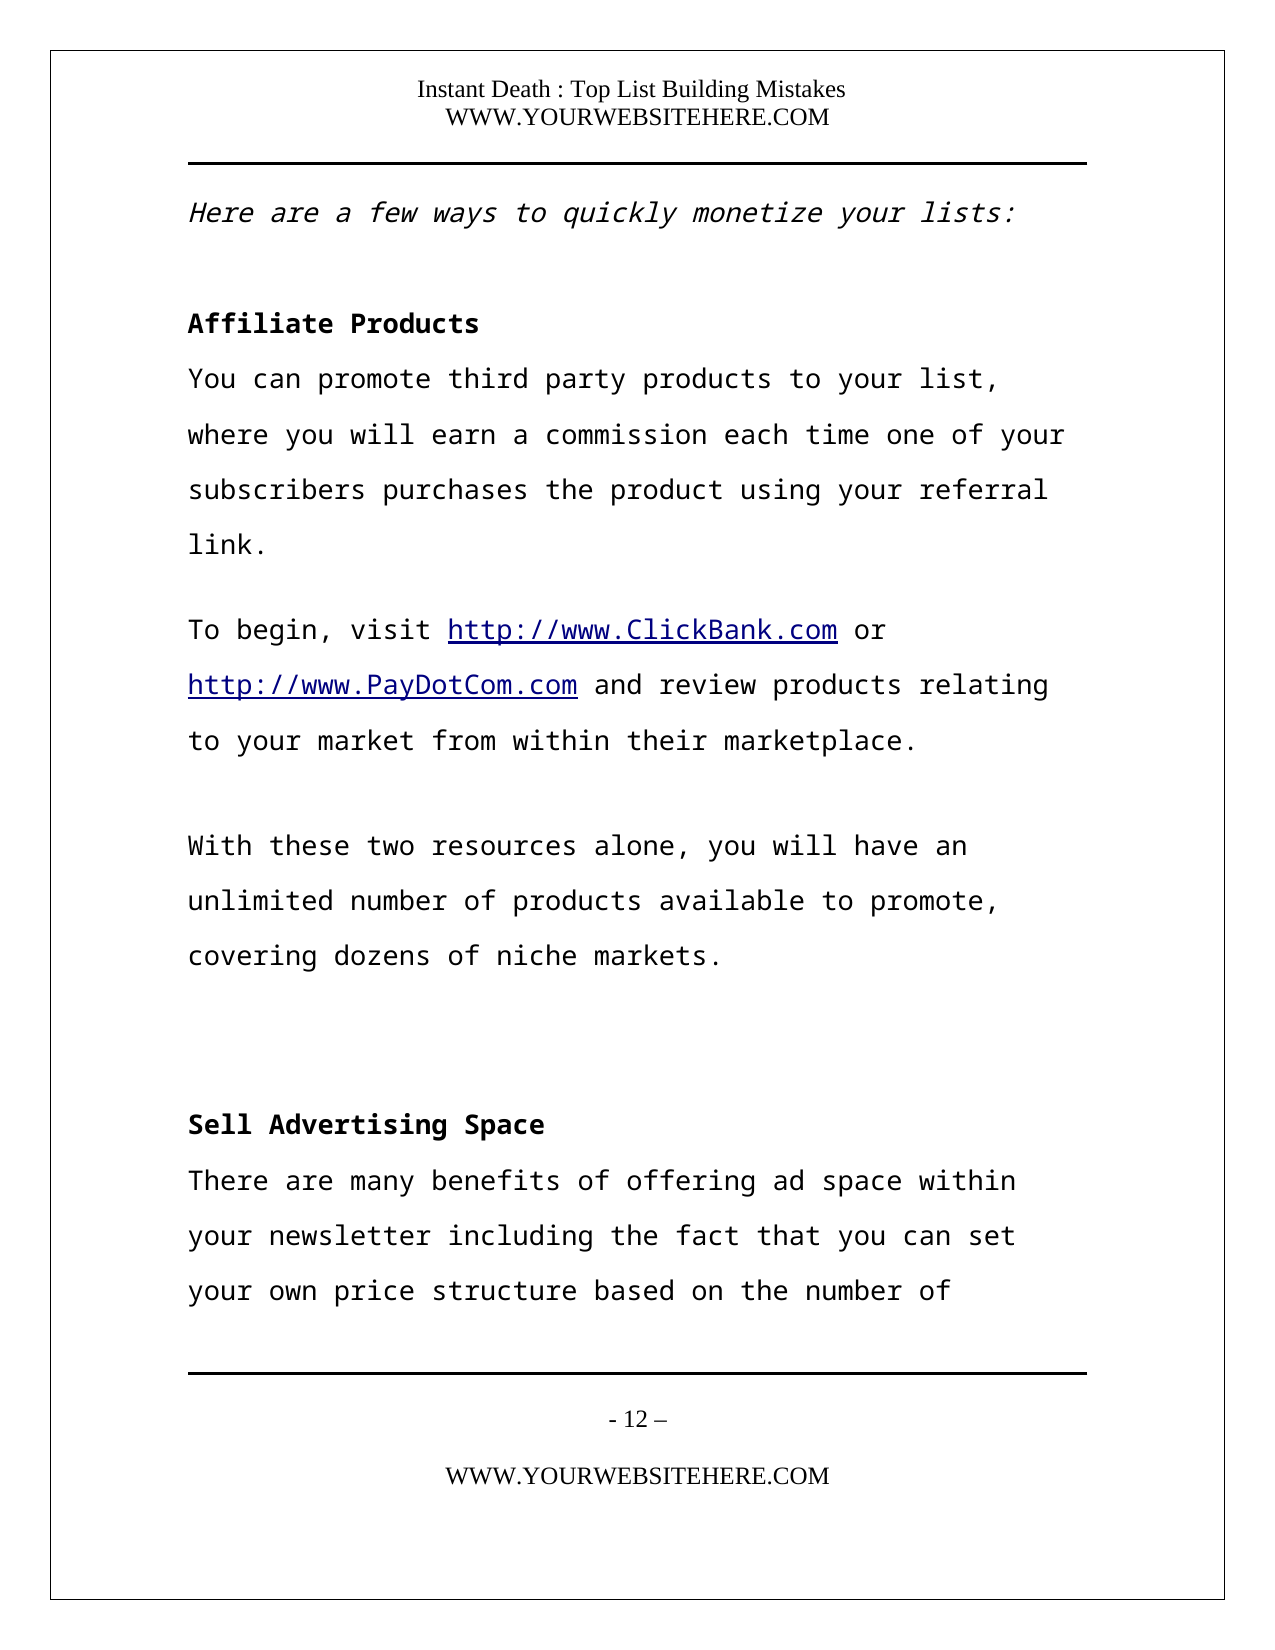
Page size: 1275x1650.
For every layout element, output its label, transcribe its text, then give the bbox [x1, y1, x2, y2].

text With these two resources alone, you will have an unlimited number of products available to promote, covering dozens of niche markets. [187, 826, 1087, 974]
text Here are a few ways to quickly monetize your lists: Affiliate Products You can promote third party products to your list, where you will earn a commission each time one of your subscribers purchases the product using your referral link. [187, 194, 1087, 563]
text To begin, visit http://www.ClickBank.com or http://www.PayDotCom.com and review products relating to your market from within their marketplace. [187, 610, 1087, 758]
text Sell Advertising Space There are many benefits of offering ad space within your newsletter including the fact that you can set your own price structure based on the number of [187, 1051, 1087, 1309]
